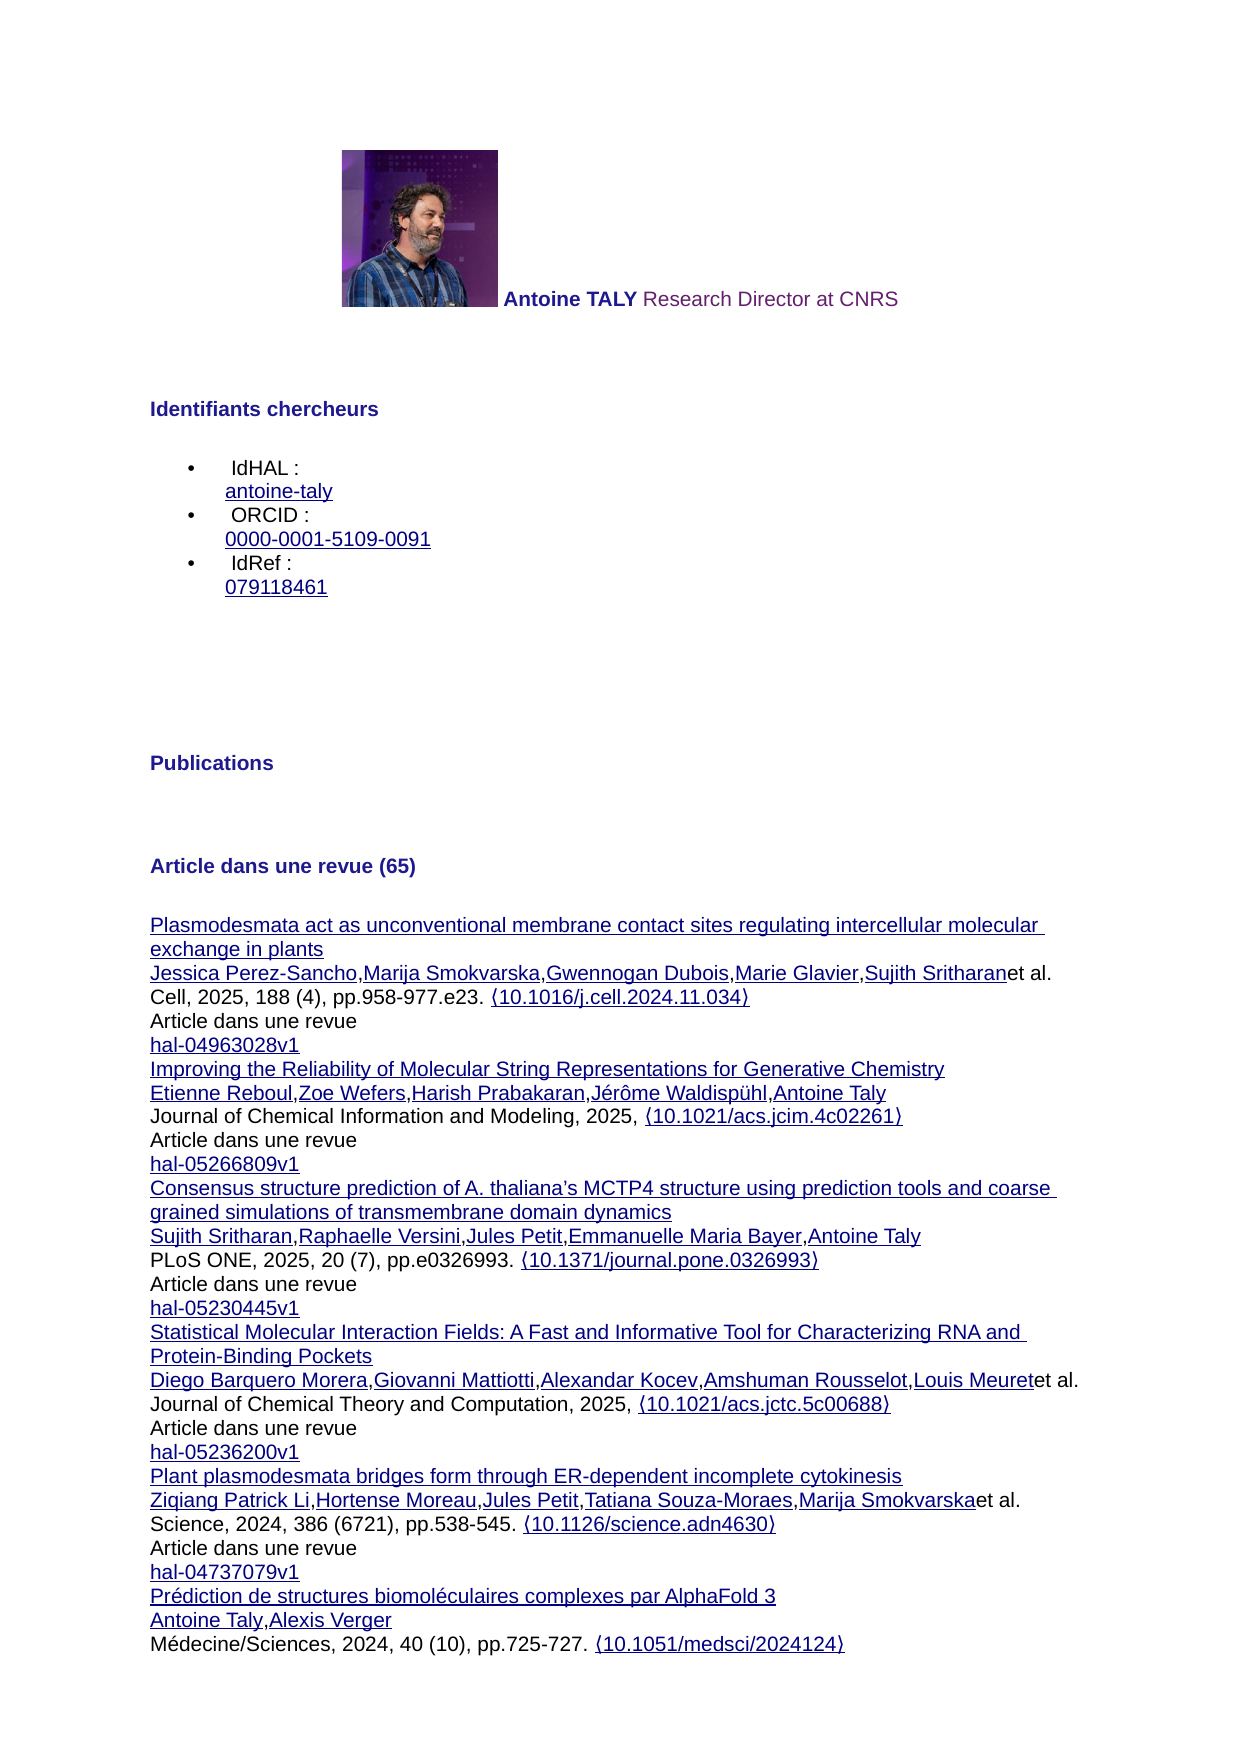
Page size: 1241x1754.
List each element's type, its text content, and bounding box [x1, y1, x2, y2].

subtitle Identifiants chercheurs [150, 397, 1090, 421]
list IdHAL : [187, 455, 1090, 479]
table_cell Plant plasmodesmata bridges form through ER-dependent incomplete cytokinesis Ziqiang Patrick Li,Hortense Moreau,Jules Petit,Tatiana Souza-Moraes,Marija Smokvarskaet al. Science, 2024, 386 (6721), pp.538-545. ⟨10.1126/science.adn4630⟩ Article dans une revue hal-04737079v1 [150, 1464, 1090, 1583]
picture [341, 150, 498, 307]
list antoine-taly [187, 479, 1090, 503]
table_cell Improving the Reliability of Molecular String Representations for Generative Chemistry Etienne Reboul,Zoe Wefers,Harish Prabakaran,Jérôme Waldispühl,Antoine Taly Journal of Chemical Information and Modeling, 2025, ⟨10.1021/acs.jcim.4c02261⟩ Article dans une revue hal-05266809v1 [150, 1056, 1090, 1176]
list 0000-0001-5109-0091 [187, 527, 1090, 551]
subtitle Article dans une revue (65) [150, 854, 1090, 878]
table_cell Statistical Molecular Interaction Fields: A Fast and Informative Tool for Characterizing RNA and Protein-Binding Pockets Diego Barquero Morera,Giovanni Mattiotti,Alexandar Kocev,Amshuman Rousselot,Louis Meuretet al. Journal of Chemical Theory and Computation, 2025, ⟨10.1021/acs.jctc.5c00688⟩ Article dans une revue hal-05236200v1 [150, 1320, 1090, 1464]
list IdRef : [187, 551, 1090, 575]
table_cell Prédiction de structures biomoléculaires complexes par AlphaFold 3 Antoine Taly,Alexis Verger Médecine/Sciences, 2024, 40 (10), pp.725-727. ⟨10.1051/medsci/2024124⟩ [150, 1584, 1090, 1655]
subtitle Antoine TALY Research Director at CNRS [150, 150, 1090, 311]
table_header Plasmodesmata act as unconventional membrane contact sites regulating intercellular molecular exchange in plants Jessica Perez-Sancho,Marija Smokvarska,Gwennogan Dubois,Marie Glavier,Sujith Sritharanet al. Cell, 2025, 188 (4), pp.958-977.e23. ⟨10.1016/j.cell.2024.11.034⟩ Article dans une revue hal-04963028v1 [150, 913, 1090, 1056]
table_cell Consensus structure prediction of A. thaliana’s MCTP4 structure using prediction tools and coarse grained simulations of transmembrane domain dynamics Sujith Sritharan,Raphaelle Versini,Jules Petit,Emmanuelle Maria Bayer,Antoine Taly PLoS ONE, 2025, 20 (7), pp.e0326993. ⟨10.1371/journal.pone.0326993⟩ Article dans une revue hal-05230445v1 [150, 1176, 1090, 1320]
subtitle Publications [150, 751, 1090, 775]
list 079118461 [187, 575, 1090, 599]
list ORCID : [187, 503, 1090, 527]
